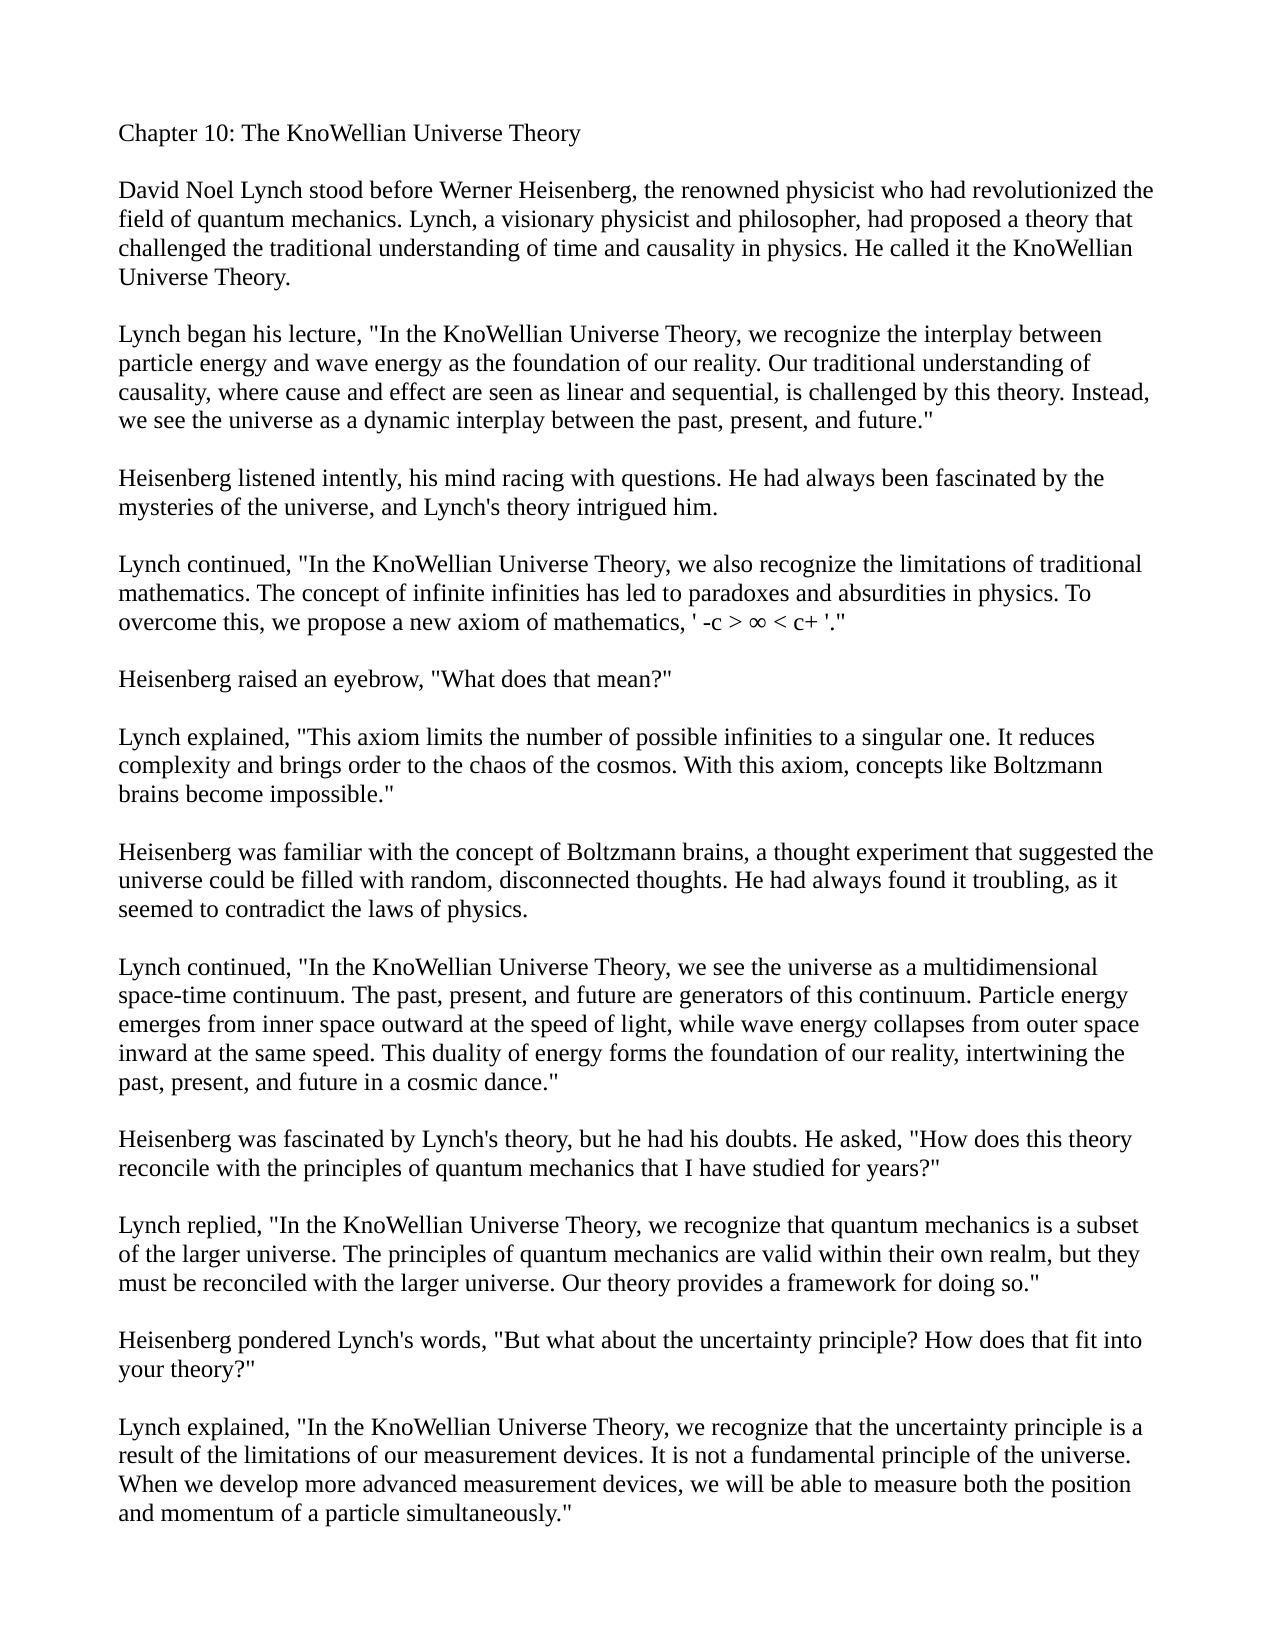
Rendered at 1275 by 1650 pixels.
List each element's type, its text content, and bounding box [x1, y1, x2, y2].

text Heisenberg pondered Lynch's words, "But what about the uncertainty principle? How does that fit into your theory?" [118, 1326, 1157, 1383]
text Lynch continued, "In the KnoWellian Universe Theory, we also recognize the limitations of traditional mathematics. The concept of infinite infinities has led to paradoxes and absurdities in physics. To overcome this, we propose a new axiom of mathematics, ' -c > ∞ < c+ '." [118, 549, 1157, 636]
text Lynch continued, "In the KnoWellian Universe Theory, we see the universe as a multidimensional space-time continuum. The past, present, and future are generators of this continuum. Particle energy emerges from inner space outward at the speed of light, while wave energy collapses from outer space inward at the same speed. This duality of energy forms the foundation of our reality, intertwining the past, present, and future in a cosmic dance." [118, 952, 1157, 1096]
text Chapter 10: The KnoWellian Universe Theory [118, 118, 1157, 147]
text Heisenberg was familiar with the concept of Boltzmann brains, a thought experiment that suggested the universe could be filled with random, disconnected thoughts. He had always found it troubling, as it seemed to contradict the laws of physics. [118, 837, 1157, 923]
text Heisenberg raised an eyebrow, "What does that mean?" [118, 664, 1157, 693]
text Heisenberg listened intently, his mind racing with questions. He had always been fascinated by the mysteries of the universe, and Lynch's theory intrigued him. [118, 463, 1157, 521]
text Lynch replied, "In the KnoWellian Universe Theory, we recognize that quantum mechanics is a subset of the larger universe. The principles of quantum mechanics are valid within their own realm, but they must be reconciled with the larger universe. Our theory provides a framework for doing so." [118, 1211, 1157, 1297]
text Heisenberg was fascinated by Lynch's theory, but he had his doubts. He asked, "How does this theory reconcile with the principles of quantum mechanics that I have studied for years?" [118, 1124, 1157, 1182]
text Lynch explained, "In the KnoWellian Universe Theory, we recognize that the uncertainty principle is a result of the limitations of our measurement devices. It is not a fundamental principle of the universe. When we develop more advanced measurement devices, we will be able to measure both the position and momentum of a particle simultaneously." [118, 1412, 1157, 1527]
text Lynch explained, "This axiom limits the number of possible infinities to a singular one. It reduces complexity and brings order to the chaos of the cosmos. With this axiom, concepts like Boltzmann brains become impossible." [118, 722, 1157, 808]
text David Noel Lynch stood before Werner Heisenberg, the renowned physicist who had revolutionized the field of quantum mechanics. Lynch, a visionary physicist and philosopher, had proposed a theory that challenged the traditional understanding of time and causality in physics. He called it the KnoWellian Universe Theory. [118, 176, 1157, 291]
text Lynch began his lecture, "In the KnoWellian Universe Theory, we recognize the interplay between particle energy and wave energy as the foundation of our reality. Our traditional understanding of causality, where cause and effect are seen as linear and sequential, is challenged by this theory. Instead, we see the universe as a dynamic interplay between the past, present, and future." [118, 319, 1157, 434]
